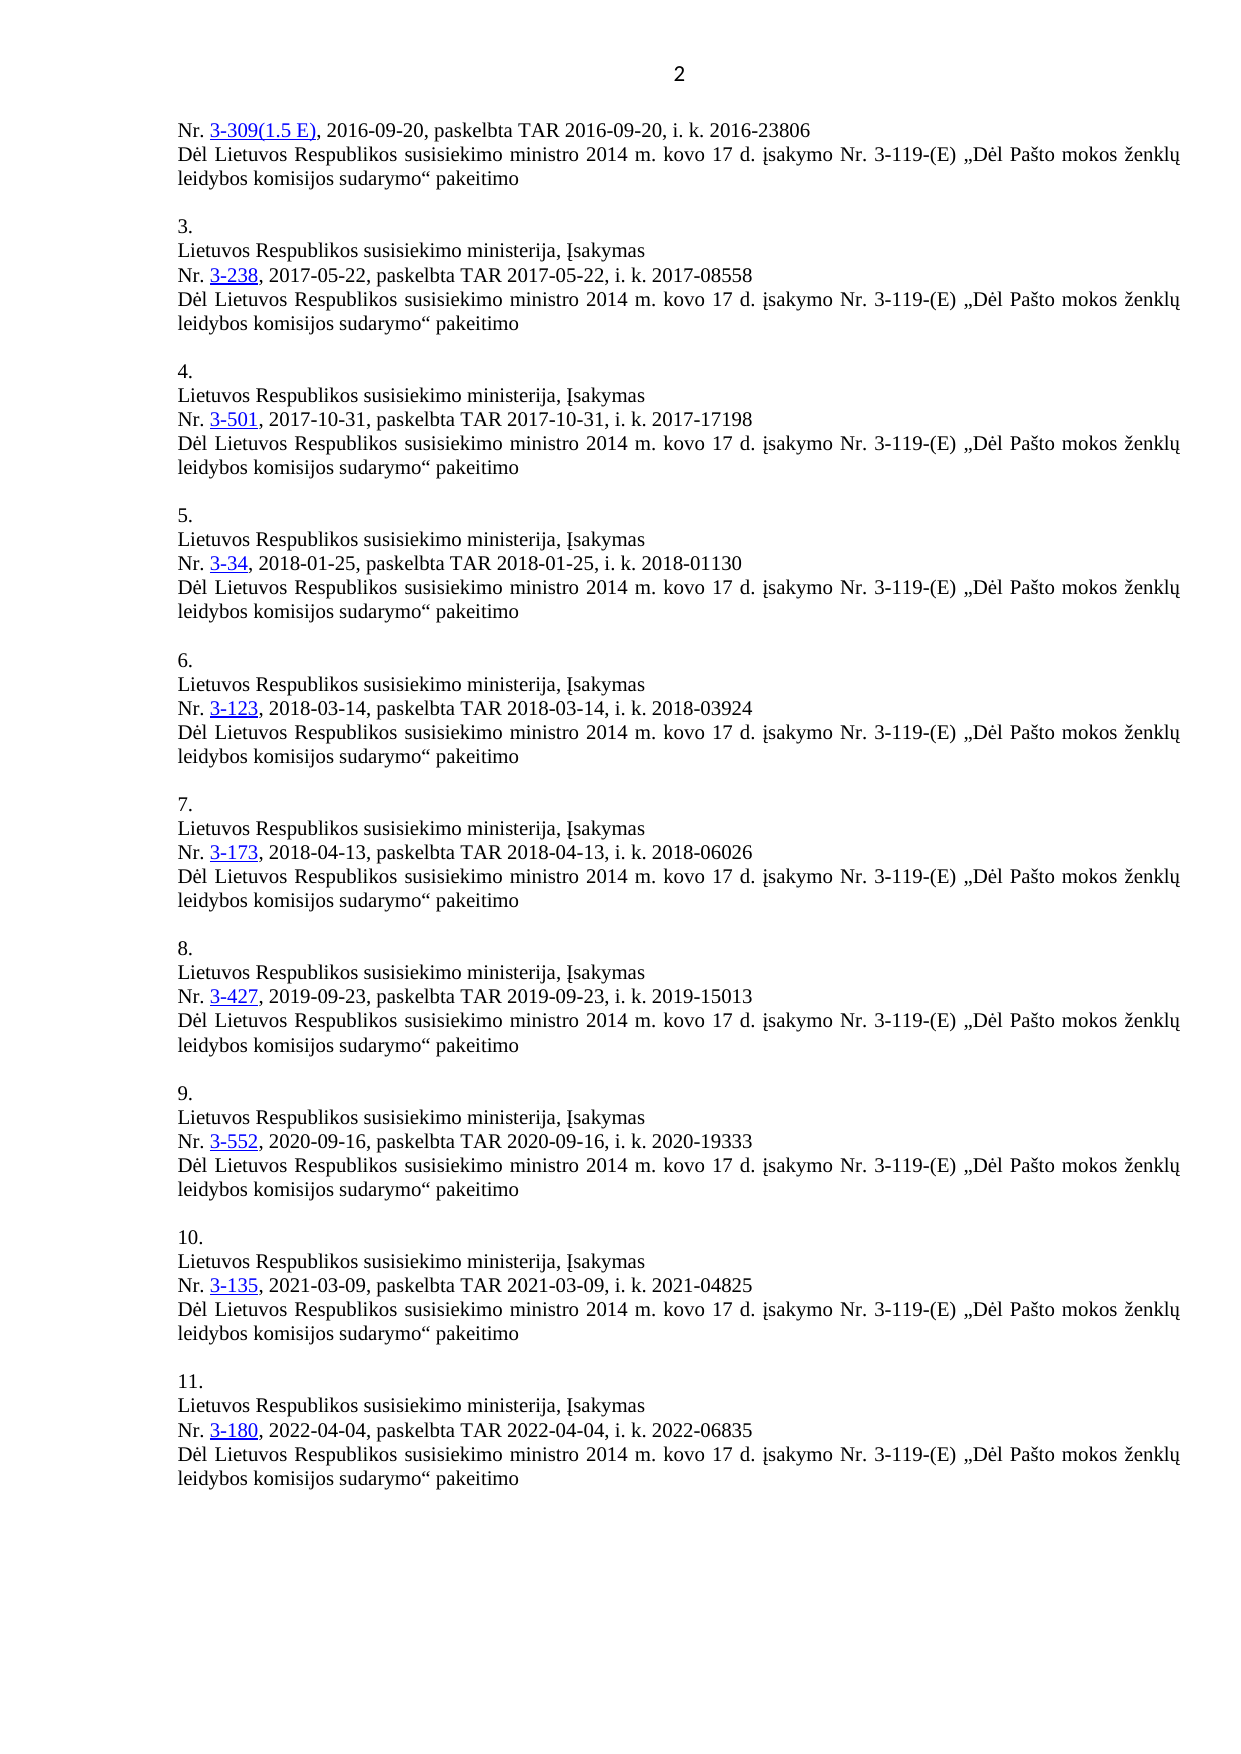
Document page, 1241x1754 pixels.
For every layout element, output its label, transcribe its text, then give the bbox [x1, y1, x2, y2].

text Lietuvos Respublikos susisiekimo ministerija, Įsakymas [177, 527, 1181, 551]
text Nr. 3-135, 2021-03-09, paskelbta TAR 2021-03-09, i. k. 2021-04825 [177, 1273, 1181, 1297]
text Dėl Lietuvos Respublikos susisiekimo ministro 2014 m. kovo 17 d. įsakymo Nr. 3-119-(E) „Dėl Pašto mokos ženklų leidybos komisijos sudarymo“ pakeitimo [177, 575, 1181, 623]
text Dėl Lietuvos Respublikos susisiekimo ministro 2014 m. kovo 17 d. įsakymo Nr. 3-119-(E) „Dėl Pašto mokos ženklų leidybos komisijos sudarymo“ pakeitimo [177, 1153, 1181, 1201]
text Lietuvos Respublikos susisiekimo ministerija, Įsakymas [177, 960, 1181, 984]
text Nr. 3-309(1.5 E), 2016-09-20, paskelbta TAR 2016-09-20, i. k. 2016-23806 [177, 118, 1181, 142]
text 10. [177, 1225, 1181, 1249]
text Lietuvos Respublikos susisiekimo ministerija, Įsakymas [177, 1393, 1181, 1417]
text Lietuvos Respublikos susisiekimo ministerija, Įsakymas [177, 238, 1181, 262]
text Dėl Lietuvos Respublikos susisiekimo ministro 2014 m. kovo 17 d. įsakymo Nr. 3-119-(E) „Dėl Pašto mokos ženklų leidybos komisijos sudarymo“ pakeitimo [177, 287, 1181, 335]
text Nr. 3-501, 2017-10-31, paskelbta TAR 2017-10-31, i. k. 2017-17198 [177, 407, 1181, 431]
text Dėl Lietuvos Respublikos susisiekimo ministro 2014 m. kovo 17 d. įsakymo Nr. 3-119-(E) „Dėl Pašto mokos ženklų leidybos komisijos sudarymo“ pakeitimo [177, 1442, 1181, 1490]
text 4. [177, 359, 1181, 383]
text Lietuvos Respublikos susisiekimo ministerija, Įsakymas [177, 1105, 1181, 1129]
text Lietuvos Respublikos susisiekimo ministerija, Įsakymas [177, 816, 1181, 840]
text Lietuvos Respublikos susisiekimo ministerija, Įsakymas [177, 672, 1181, 696]
text Nr. 3-123, 2018-03-14, paskelbta TAR 2018-03-14, i. k. 2018-03924 [177, 696, 1181, 720]
text Dėl Lietuvos Respublikos susisiekimo ministro 2014 m. kovo 17 d. įsakymo Nr. 3-119-(E) „Dėl Pašto mokos ženklų leidybos komisijos sudarymo“ pakeitimo [177, 720, 1181, 768]
text Lietuvos Respublikos susisiekimo ministerija, Įsakymas [177, 1249, 1181, 1273]
text Nr. 3-173, 2018-04-13, paskelbta TAR 2018-04-13, i. k. 2018-06026 [177, 840, 1181, 864]
text Dėl Lietuvos Respublikos susisiekimo ministro 2014 m. kovo 17 d. įsakymo Nr. 3-119-(E) „Dėl Pašto mokos ženklų leidybos komisijos sudarymo“ pakeitimo [177, 1008, 1181, 1057]
text 6. [177, 647, 1181, 672]
text Dėl Lietuvos Respublikos susisiekimo ministro 2014 m. kovo 17 d. įsakymo Nr. 3-119-(E) „Dėl Pašto mokos ženklų leidybos komisijos sudarymo“ pakeitimo [177, 431, 1181, 479]
text Nr. 3-238, 2017-05-22, paskelbta TAR 2017-05-22, i. k. 2017-08558 [177, 262, 1181, 287]
text Lietuvos Respublikos susisiekimo ministerija, Įsakymas [177, 383, 1181, 407]
text 8. [177, 936, 1181, 960]
text Nr. 3-552, 2020-09-16, paskelbta TAR 2020-09-16, i. k. 2020-19333 [177, 1129, 1181, 1153]
text Dėl Lietuvos Respublikos susisiekimo ministro 2014 m. kovo 17 d. įsakymo Nr. 3-119-(E) „Dėl Pašto mokos ženklų leidybos komisijos sudarymo“ pakeitimo [177, 142, 1181, 190]
text 11. [177, 1369, 1181, 1393]
text Nr. 3-180, 2022-04-04, paskelbta TAR 2022-04-04, i. k. 2022-06835 [177, 1417, 1181, 1442]
text Dėl Lietuvos Respublikos susisiekimo ministro 2014 m. kovo 17 d. įsakymo Nr. 3-119-(E) „Dėl Pašto mokos ženklų leidybos komisijos sudarymo“ pakeitimo [177, 864, 1181, 912]
text 3. [177, 214, 1181, 238]
text 7. [177, 792, 1181, 816]
text 9. [177, 1081, 1181, 1105]
text Nr. 3-34, 2018-01-25, paskelbta TAR 2018-01-25, i. k. 2018-01130 [177, 551, 1181, 575]
text Dėl Lietuvos Respublikos susisiekimo ministro 2014 m. kovo 17 d. įsakymo Nr. 3-119-(E) „Dėl Pašto mokos ženklų leidybos komisijos sudarymo“ pakeitimo [177, 1297, 1181, 1345]
text 5. [177, 503, 1181, 527]
text Nr. 3-427, 2019-09-23, paskelbta TAR 2019-09-23, i. k. 2019-15013 [177, 984, 1181, 1008]
